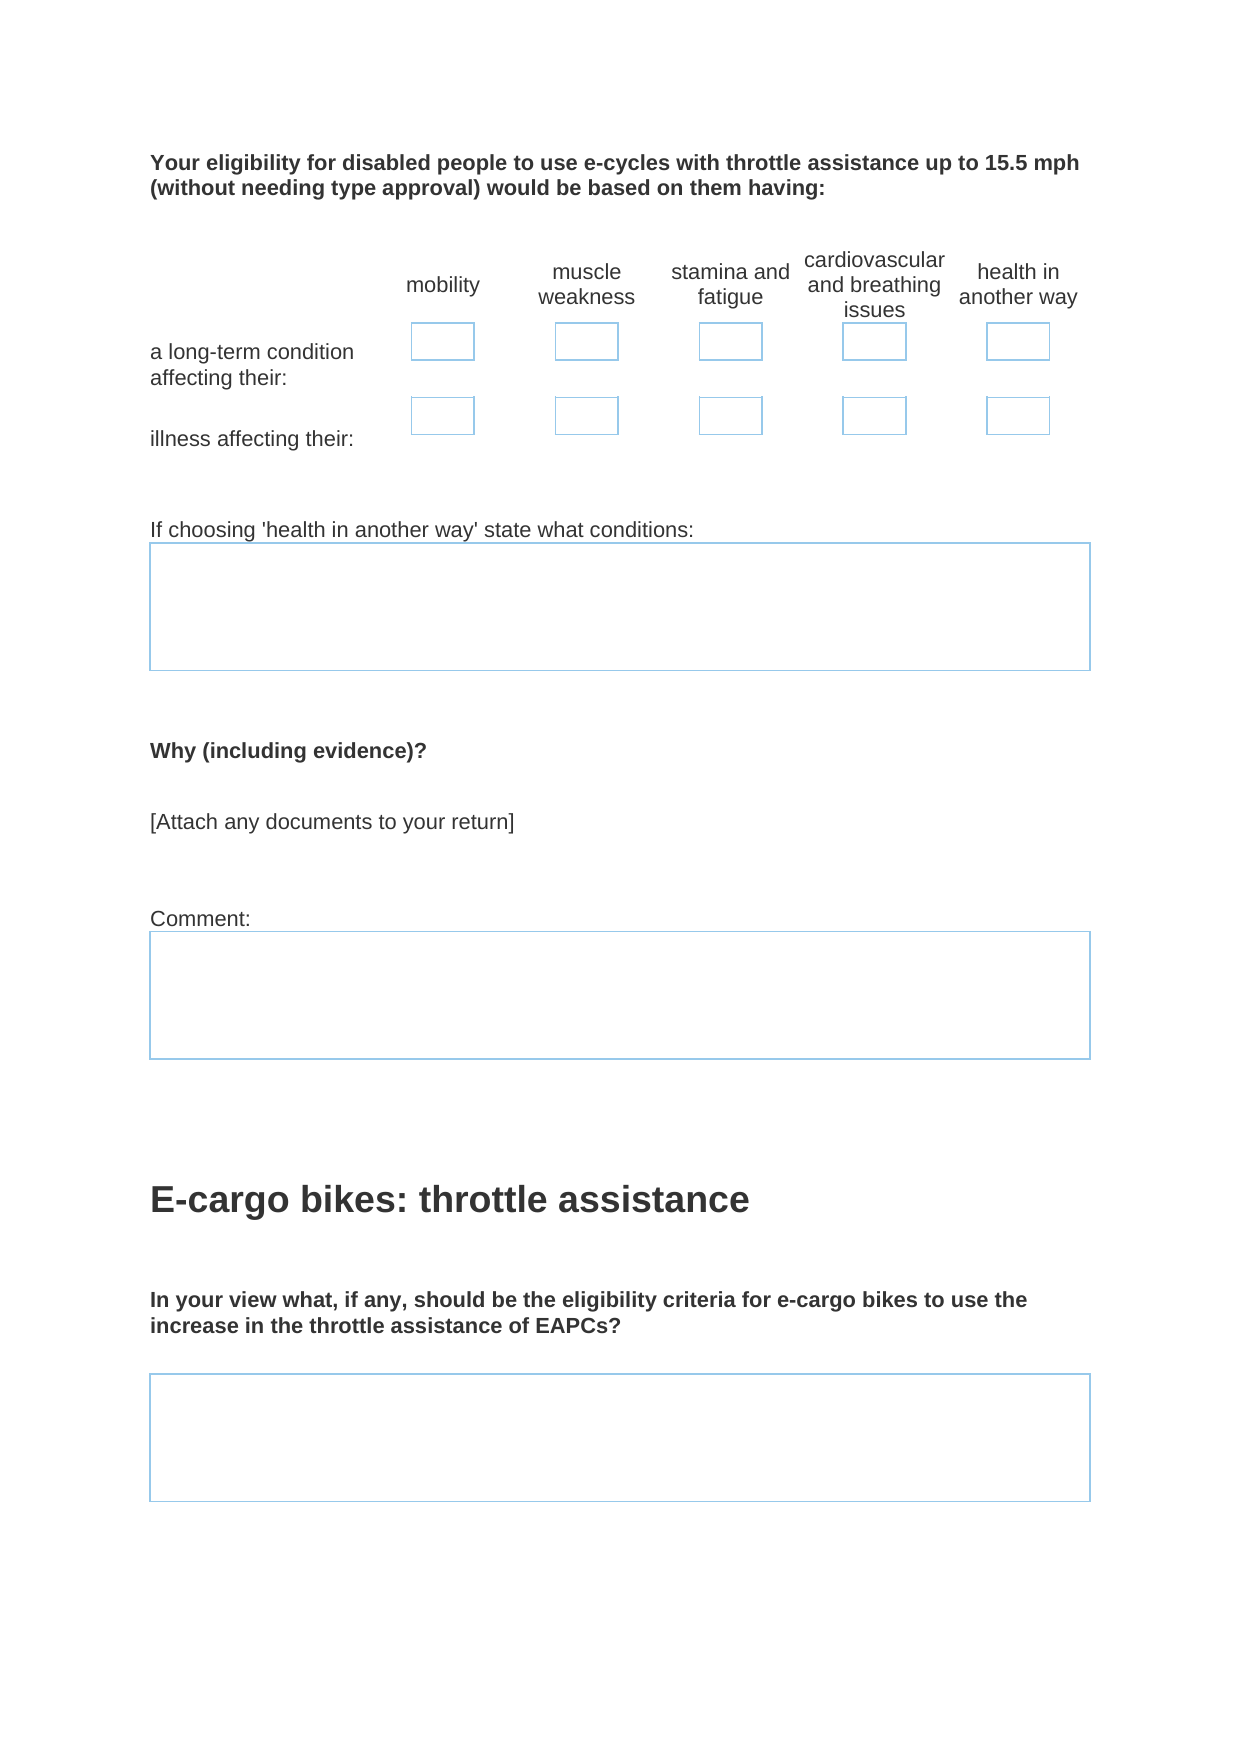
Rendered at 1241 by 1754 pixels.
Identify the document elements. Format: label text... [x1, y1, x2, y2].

table_header [151, 1375, 1089, 1501]
table_header stamina and fatigue [659, 236, 802, 322]
table_header [556, 398, 617, 434]
table_header cardiovascular and breathing issues [803, 236, 946, 322]
subtitle In your view what, if any, should be the eligibility criteria for e-cargo bikes to use the increase in the throttle assistance of EAPCs? [150, 1287, 1090, 1338]
subtitle Your eligibility for disabled people to use e-cycles with throttle assistance up to 15.5 mph (without needing type approval) would be based on them having: [150, 150, 1090, 200]
table_header [151, 544, 1089, 669]
table_header [151, 932, 1089, 1058]
table_header muscle weakness [515, 236, 659, 322]
table_header [412, 324, 473, 359]
table_header mobility [371, 236, 515, 322]
text [Attach any documents to your return] Uploading... [150, 809, 1090, 859]
table_header [988, 398, 1049, 434]
table_header [150, 236, 371, 322]
table_header [844, 398, 905, 434]
text If choosing 'health in another way' state what conditions: [150, 517, 1090, 542]
subtitle Why (including evidence)? [150, 738, 1090, 763]
table_cell illness affecting their: [150, 396, 371, 471]
table_header [700, 398, 761, 434]
table_cell [515, 396, 659, 471]
table_cell [803, 396, 946, 471]
table_header [412, 398, 473, 434]
table_cell a long-term condition affecting their: [150, 322, 371, 396]
table_cell [371, 322, 515, 396]
table_cell [659, 322, 802, 396]
table_cell [659, 396, 802, 471]
table_header health in another way [946, 236, 1090, 322]
table_cell [946, 396, 1090, 471]
text E-cargo bikes: throttle assistance [150, 1177, 1090, 1220]
table_cell [946, 322, 1090, 396]
table_header [700, 324, 761, 359]
table_cell [515, 322, 659, 396]
table_header [844, 324, 905, 359]
text Comment: [150, 906, 1090, 931]
table_header [988, 324, 1049, 359]
table_header [556, 324, 617, 359]
table_cell [803, 322, 946, 396]
table_cell [371, 396, 515, 471]
